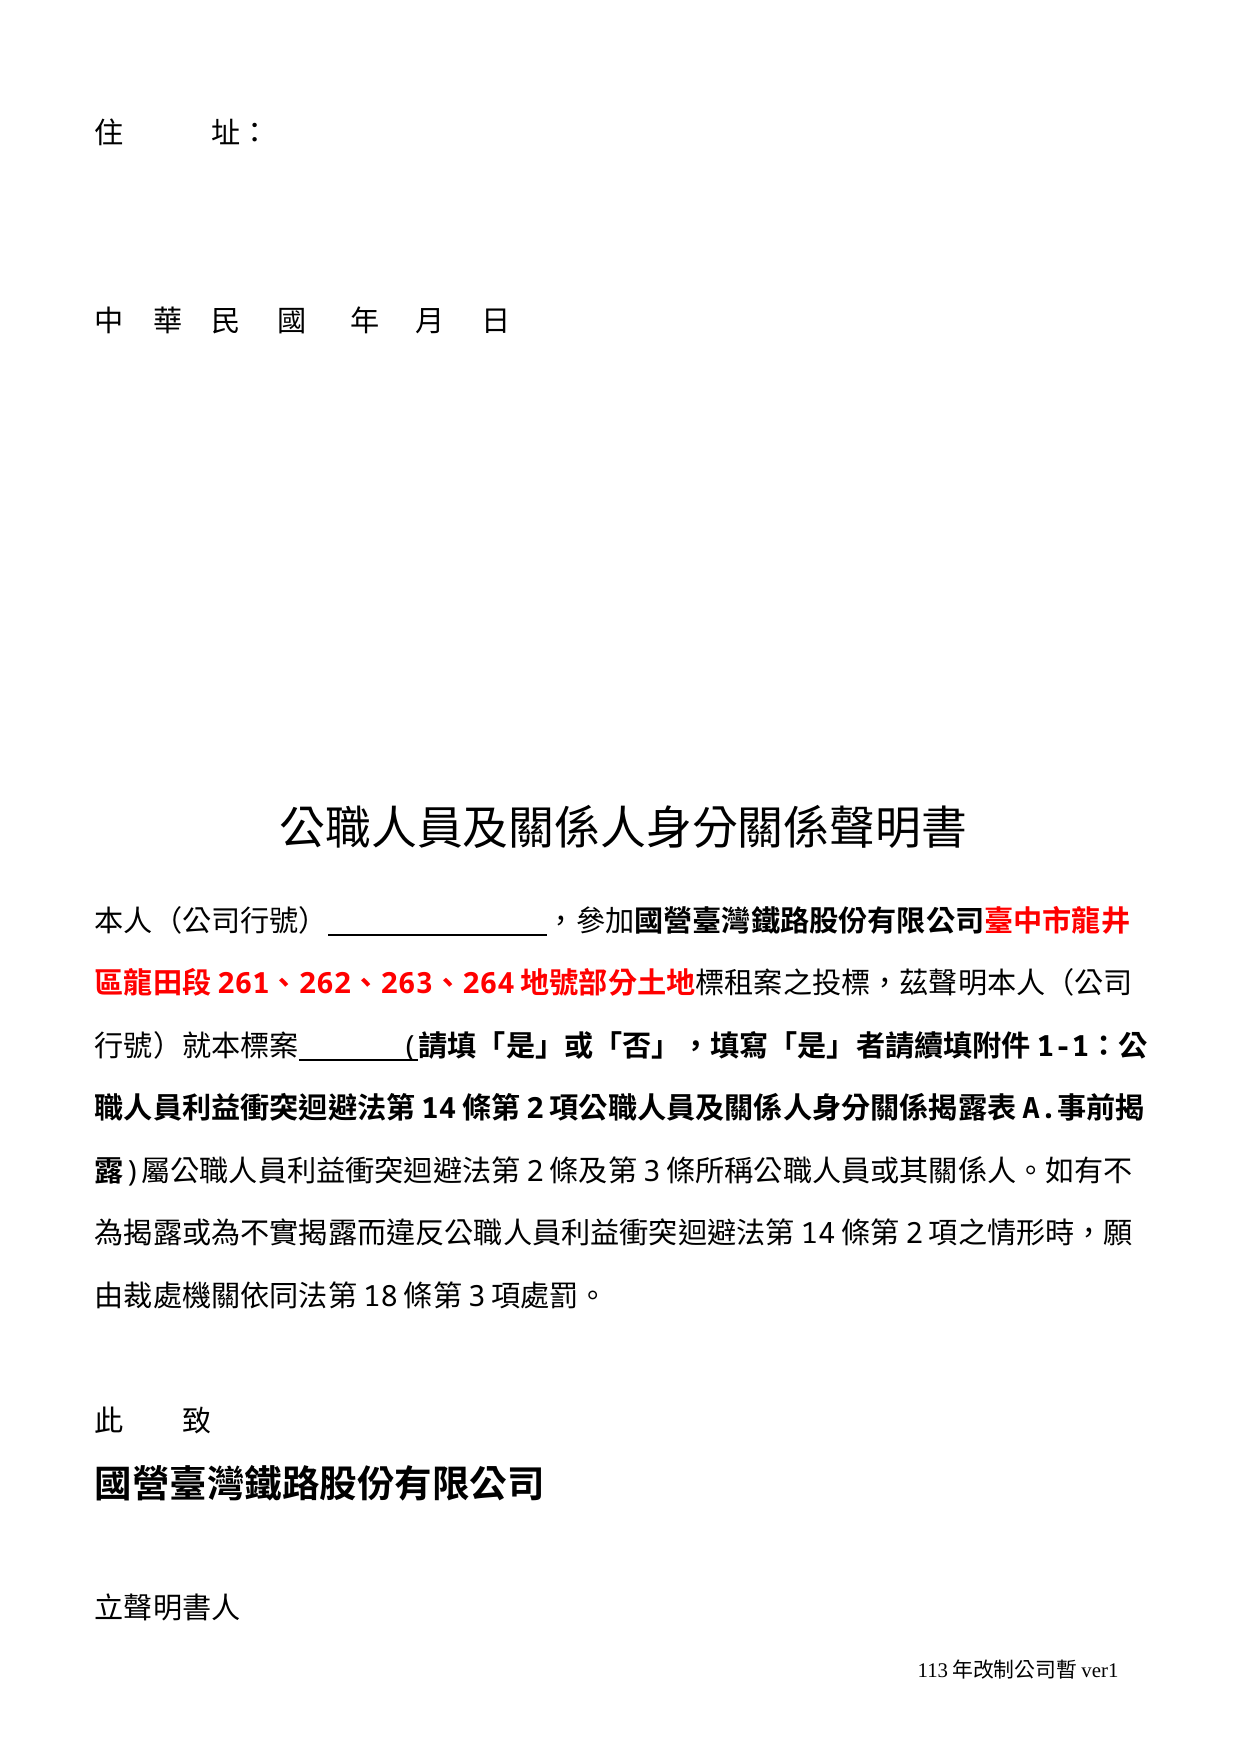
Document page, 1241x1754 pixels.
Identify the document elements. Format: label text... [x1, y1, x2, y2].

text 住 址： [94, 89, 1152, 152]
text 立聲明書人 [94, 1564, 1152, 1627]
text 中 華 民 國 年 月 日 [94, 277, 1152, 339]
text 國營臺灣鐵路股份有限公司 [94, 1439, 1152, 1502]
text 公職人員及關係人身分關係聲明書 [94, 752, 1152, 877]
text 此 致 [94, 1377, 1152, 1439]
text 本人（公司行號） ，參加國營臺灣鐵路股份有限公司臺中市龍井區龍田段261、262、263、264地號部分土地標租案之投標，茲聲明本人（公司行號）就本標案 (請填「是」或「否」，填寫「是」者請續填附件1-1：公職人員利益衝突迴避法第14條第2項公職人員及關係人身分關係揭露表A.事前揭露)屬公職人員利益衝突迴避法第2條及第3條所稱公職人員或其關係人。如有不為揭露或為不實揭露而違反公職人員利益衝突迴避法第14條第2項之情形時，願由裁處機關依同法第18條第3項處罰。 [94, 877, 1152, 1314]
